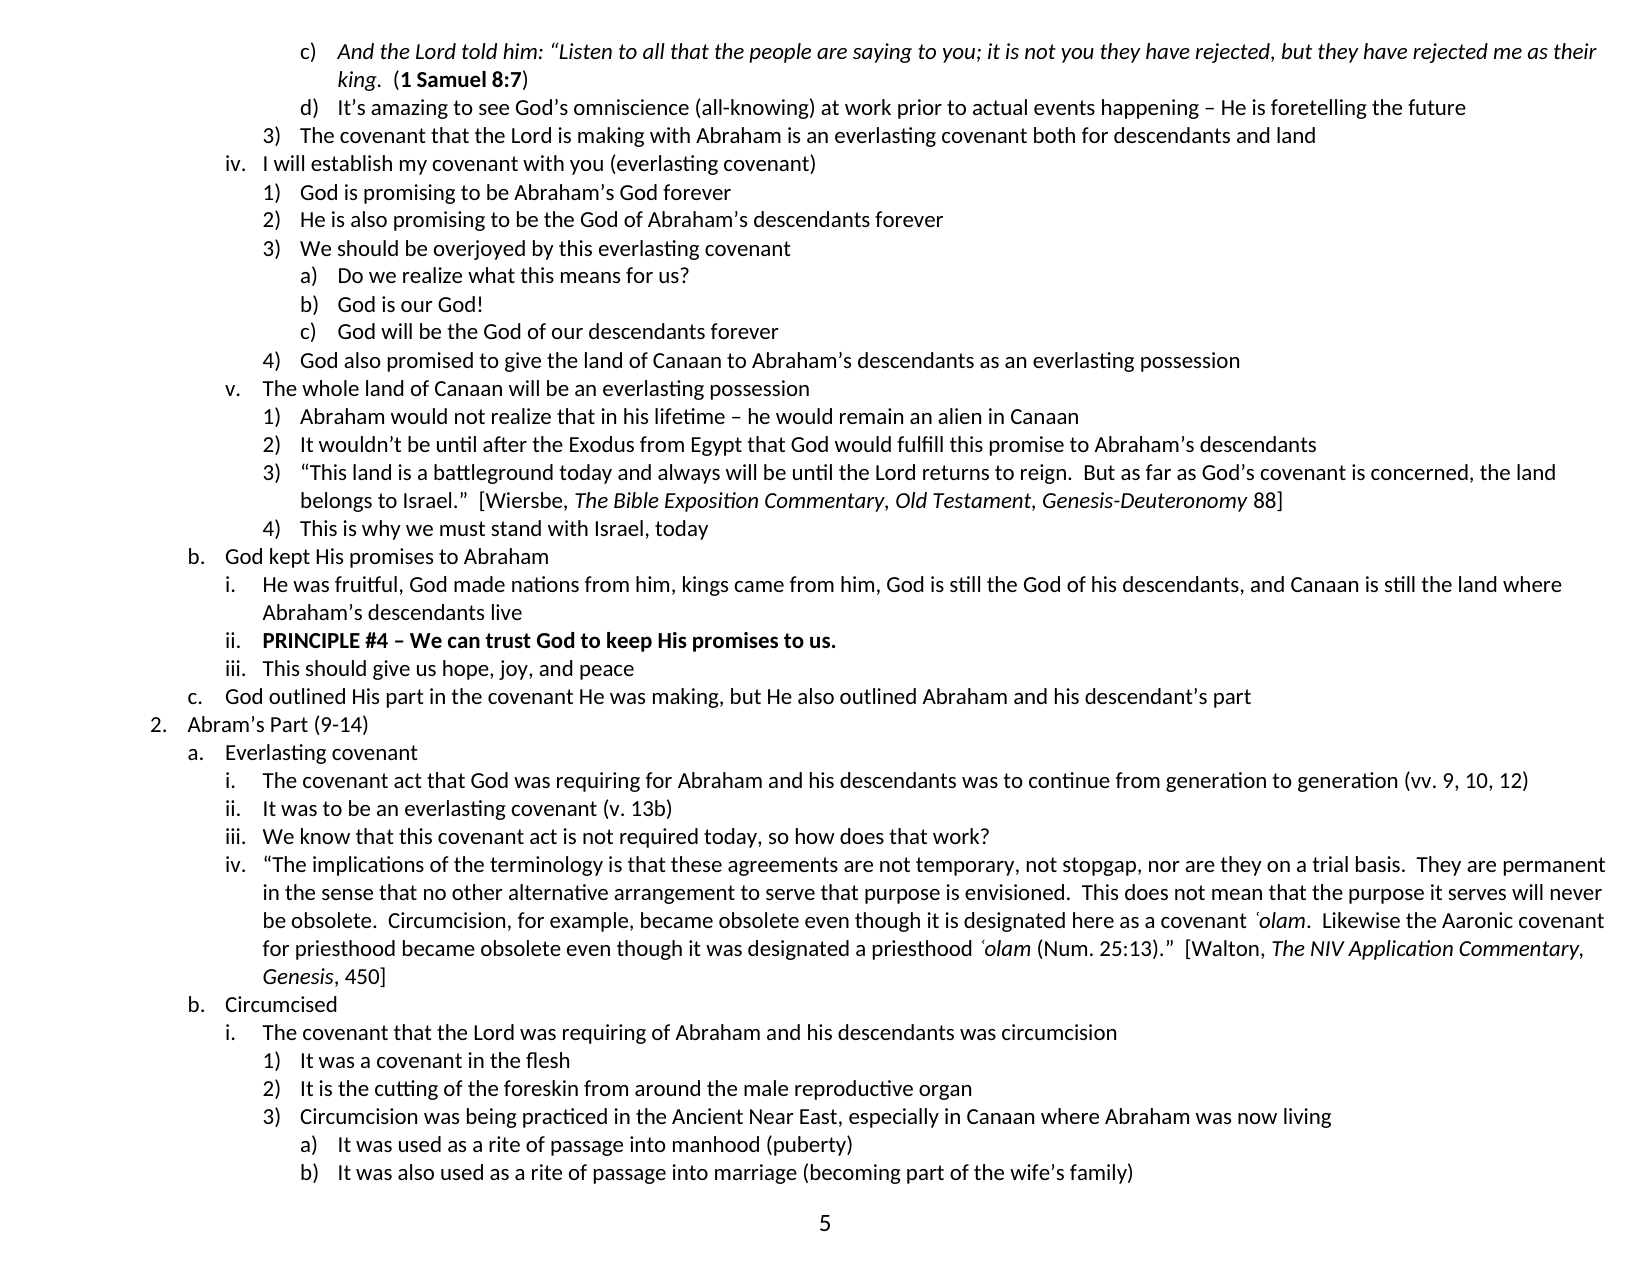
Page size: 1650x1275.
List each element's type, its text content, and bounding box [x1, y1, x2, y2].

list It is the cutting of the foreskin from around the male reproductive organ [262, 1074, 1612, 1102]
list God also promised to give the land of Canaan to Abraham’s descendants as an everlasting possession [262, 346, 1612, 374]
list Abram’s Part (9-14) [150, 710, 1612, 738]
list We should be overjoyed by this everlasting covenant [262, 234, 1612, 262]
list It’s amazing to see God’s omniscience (all-knowing) at work prior to actual events happening – He is foretelling the future [300, 93, 1612, 122]
list Do we realize what this means for us? [300, 262, 1612, 290]
list God kept His promises to Abraham [187, 542, 1612, 570]
list I will establish my covenant with you (everlasting covenant) [225, 149, 1612, 178]
list Abraham would not realize that in his lifetime – he would remain an alien in Canaan [262, 402, 1612, 430]
list Circumcision was being practiced in the Ancient Near East, especially in Canaan where Abraham was now living [262, 1102, 1612, 1130]
list “This land is a battleground today and always will be until the Lord returns to reign. But as far as God’s covenant is concerned, the land belongs to Israel.” [Wiersbe, The Bible Exposition Commentary, Old Testament, Genesis-Deuteronomy 88] [262, 458, 1612, 514]
list This is why we must stand with Israel, today [262, 514, 1612, 542]
list It was also used as a rite of passage into marriage (becoming part of the wife’s family) [300, 1158, 1612, 1186]
list The covenant that the Lord was requiring of Abraham and his descendants was circumcision [225, 1018, 1612, 1046]
list It was to be an everlasting covenant (v. 13b) [225, 794, 1612, 822]
list It was used as a rite of passage into manhood (puberty) [300, 1130, 1612, 1158]
list He is also promising to be the God of Abraham’s descendants forever [262, 206, 1612, 234]
list The covenant act that God was requiring for Abraham and his descendants was to continue from generation to generation (vv. 9, 10, 12) [225, 766, 1612, 794]
list Circumcised [187, 990, 1612, 1018]
list We know that this covenant act is not required today, so how does that work? [225, 822, 1612, 850]
list The covenant that the Lord is making with Abraham is an everlasting covenant both for descendants and land [262, 122, 1612, 149]
list The whole land of Canaan will be an everlasting possession [225, 374, 1612, 402]
list God is our God! [300, 290, 1612, 318]
list He was fruitful, God made nations from him, kings came from him, God is still the God of his descendants, and Canaan is still the land where Abraham’s descendants live [225, 570, 1612, 626]
list God will be the God of our descendants forever [300, 318, 1612, 346]
list It was a covenant in the flesh [262, 1046, 1612, 1074]
list “The implications of the terminology is that these agreements are not temporary, not stopgap, nor are they on a trial basis. They are permanent in the sense that no other alternative arrangement to serve that purpose is envisioned. This does not mean that the purpose it serves will never be obsolete. Circumcision, for example, became obsolete even though it is designated here as a covenant ʿolam. Likewise the Aaronic covenant for priesthood became obsolete even though it was designated a priesthood ʿolam (Num. 25:13).” [Walton, The NIV Application Commentary, Genesis, 450] [225, 850, 1612, 990]
list PRINCIPLE #4 – We can trust God to keep His promises to us. [225, 626, 1612, 654]
list And the Lord told him: “Listen to all that the people are saying to you; it is not you they have rejected, but they have rejected me as their king. (1 Samuel 8:7) [300, 37, 1612, 93]
list It wouldn’t be until after the Exodus from Egypt that God would fulfill this promise to Abraham’s descendants [262, 430, 1612, 458]
list This should give us hope, joy, and peace [225, 654, 1612, 682]
list God outlined His part in the covenant He was making, but He also outlined Abraham and his descendant’s part [187, 682, 1612, 710]
list Everlasting covenant [187, 738, 1612, 766]
list God is promising to be Abraham’s God forever [262, 178, 1612, 206]
